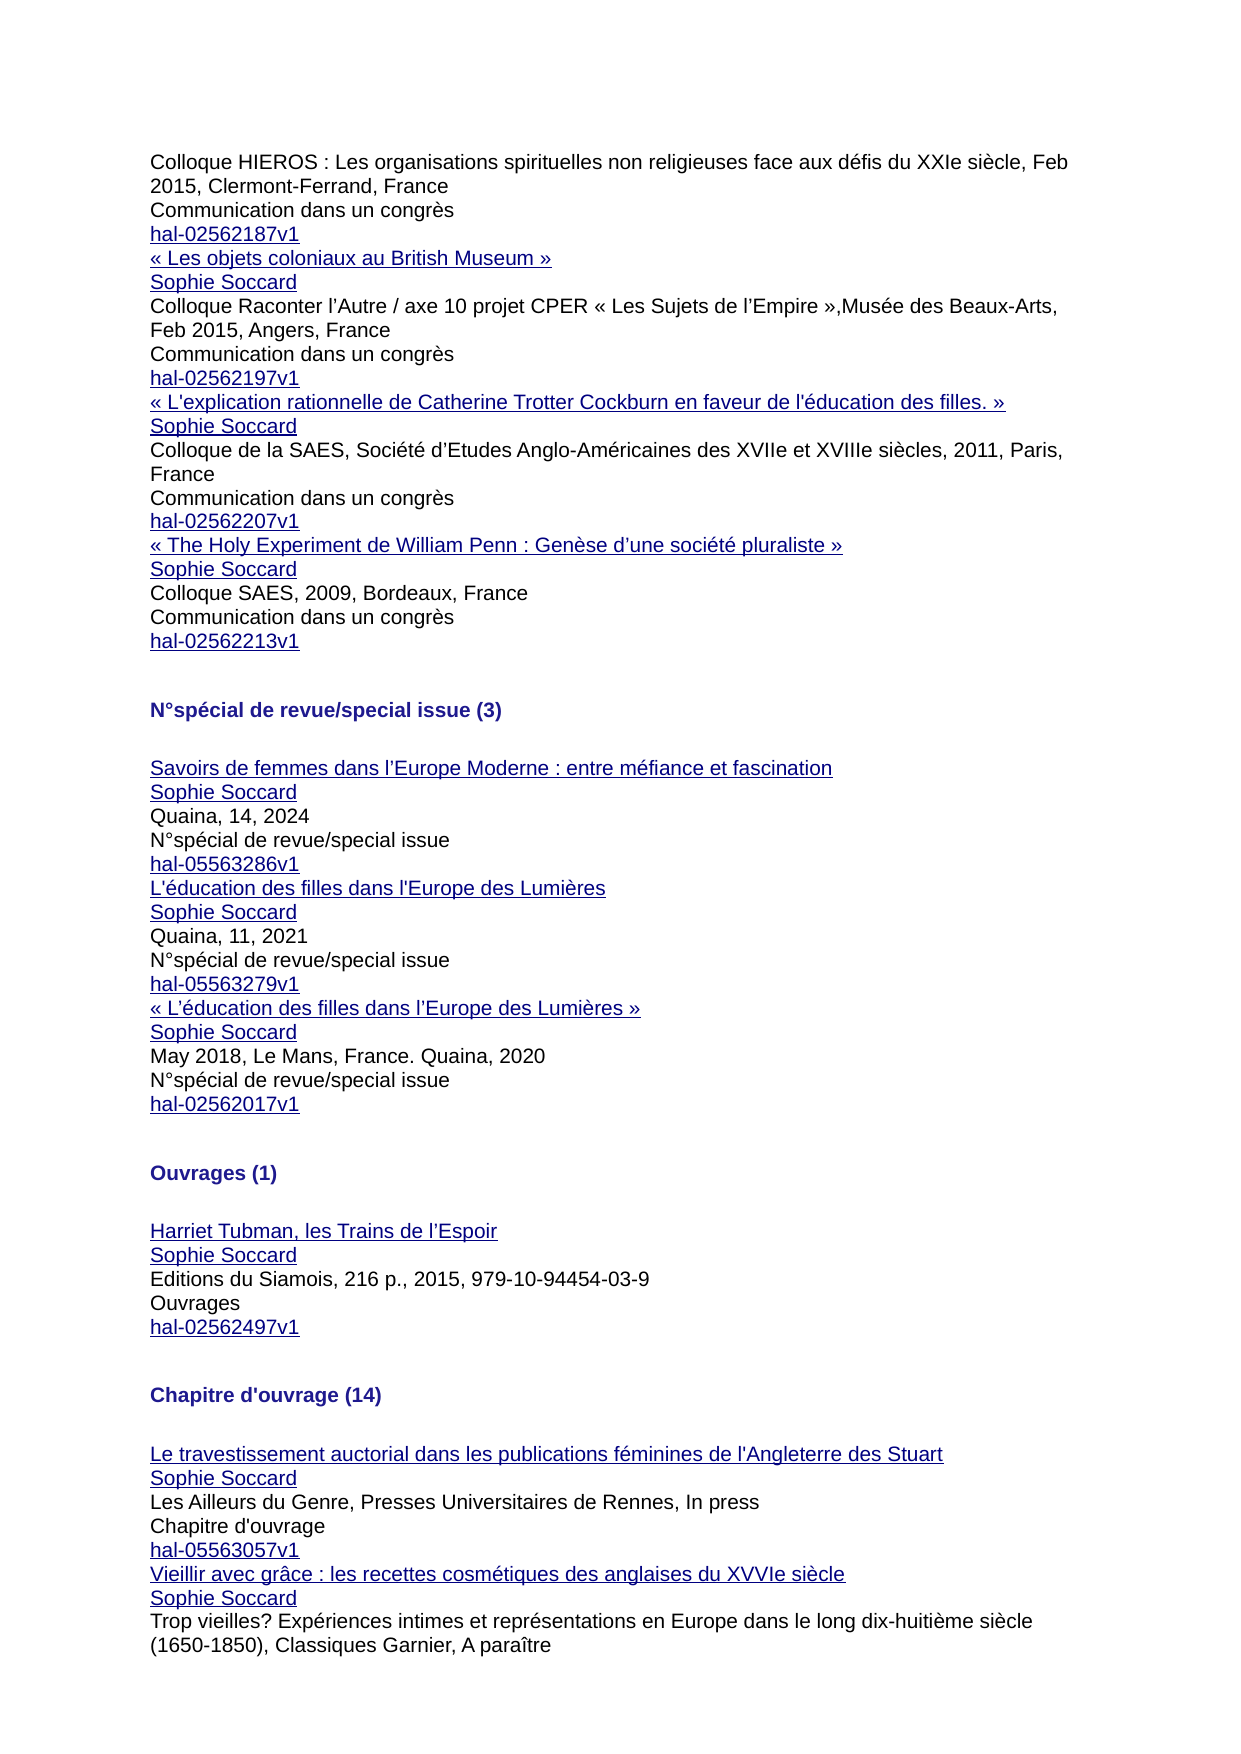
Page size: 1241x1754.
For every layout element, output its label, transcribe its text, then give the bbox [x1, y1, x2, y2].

table_header Savoirs de femmes dans l’Europe Moderne : entre méfiance et fascination Sophie Soccard Quaina, 14, 2024 N°spécial de revue/special issue hal-05563286v1 [150, 756, 1090, 876]
table_cell « Les objets coloniaux au British Museum » Sophie Soccard Colloque Raconter l’Autre / axe 10 projet CPER « Les Sujets de l’Empire »,Musée des Beaux-Arts, Feb 2015, Angers, France Communication dans un congrès hal-02562197v1 [150, 246, 1090, 389]
table_cell Colloque HIEROS : Les organisations spirituelles non religieuses face aux défis du XXIe siècle, Feb 2015, Clermont-Ferrand, France Communication dans un congrès hal-02562187v1 [150, 150, 1090, 246]
subtitle N°spécial de revue/special issue (3) [150, 698, 1090, 722]
table_header Le travestissement auctorial dans les publications féminines de l'Angleterre des Stuart Sophie Soccard Les Ailleurs du Genre, Presses Universitaires de Rennes, In press Chapitre d'ouvrage hal-05563057v1 [150, 1442, 1090, 1561]
table_cell Vieillir avec grâce : les recettes cosmétiques des anglaises du XVVIe siècle Sophie Soccard Trop vieilles? Expériences intimes et représentations en Europe dans le long dix-huitième siècle (1650-1850), Classiques Garnier, A paraître [150, 1561, 1090, 1657]
table_header Harriet Tubman, les Trains de l’Espoir Sophie Soccard Editions du Siamois, 216 p., 2015, 979-10-94454-03-9 Ouvrages hal-02562497v1 [150, 1219, 1090, 1338]
table_cell « The Holy Experiment de William Penn : Genèse d’une société pluraliste » Sophie Soccard Colloque SAES, 2009, Bordeaux, France Communication dans un congrès hal-02562213v1 [150, 533, 1090, 653]
subtitle Ouvrages (1) [150, 1160, 1090, 1184]
table_cell « L'explication rationnelle de Catherine Trotter Cockburn en faveur de l'éducation des filles. » Sophie Soccard Colloque de la SAES, Société d’Etudes Anglo-Américaines des XVIIe et XVIIIe siècles, 2011, Paris, France Communication dans un congrès hal-02562207v1 [150, 390, 1090, 533]
subtitle Chapitre d'ouvrage (14) [150, 1383, 1090, 1407]
table_cell L'éducation des filles dans l'Europe des Lumières Sophie Soccard Quaina, 11, 2021 N°spécial de revue/special issue hal-05563279v1 [150, 876, 1090, 996]
table_cell « L’éducation des filles dans l’Europe des Lumières » Sophie Soccard May 2018, Le Mans, France. Quaina, 2020 N°spécial de revue/special issue hal-02562017v1 [150, 996, 1090, 1116]
